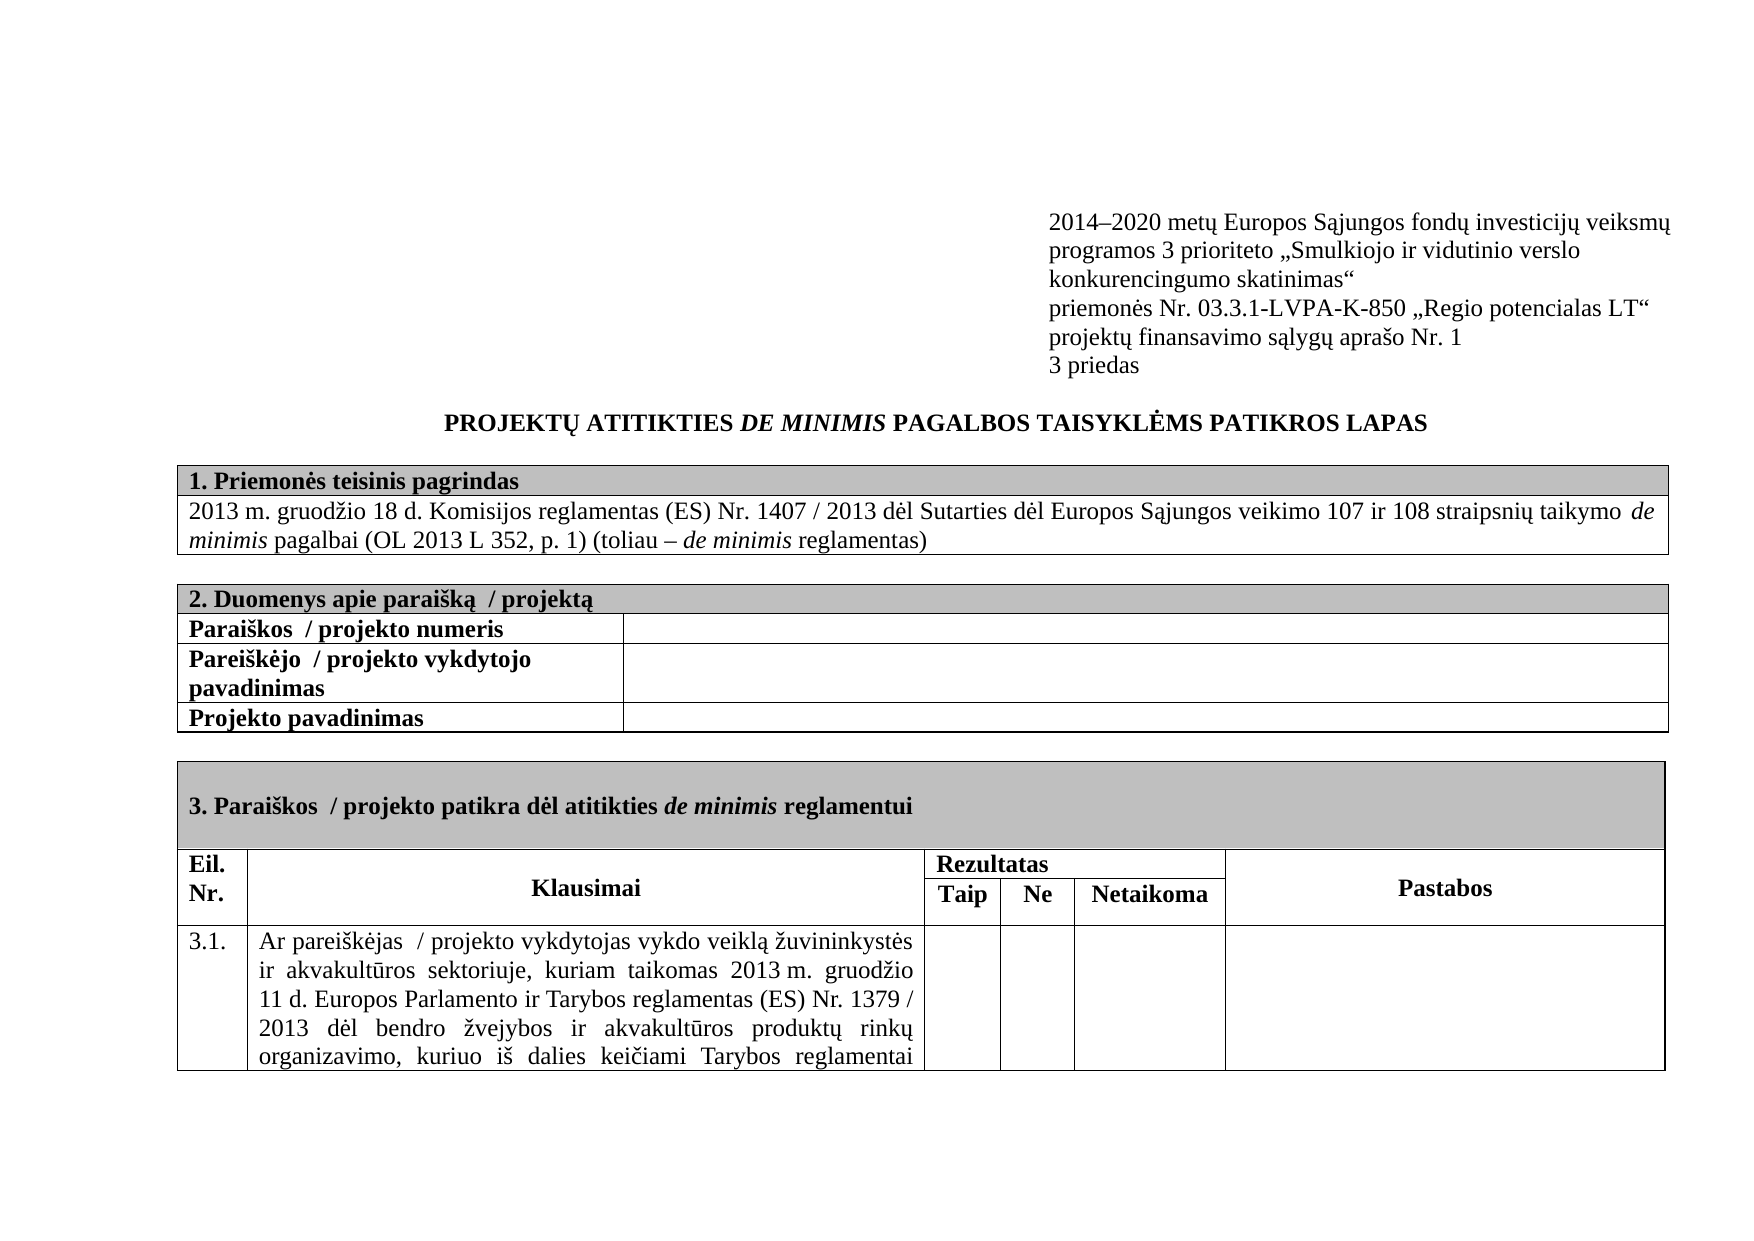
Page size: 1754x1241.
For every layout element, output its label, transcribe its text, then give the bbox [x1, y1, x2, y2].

table_cell Paraiškos / projekto numeris [178, 614, 623, 643]
table_cell Eil. Nr. [178, 850, 247, 925]
table_header 3. Paraiškos / projekto patikra dėl atitikties de minimis reglamentui [178, 762, 1664, 848]
table_cell Klausimai [248, 850, 924, 925]
text 2014–2020 metų Europos Sąjungos fondų investicijų veiksmų programos 3 prioriteto „Smulkiojo ir vidutinio verslo konkurencingumo skatinimas“ [1048, 207, 1695, 293]
table_cell [1226, 926, 1664, 1070]
table_cell [624, 703, 1668, 731]
table_cell Taip [925, 879, 1000, 925]
table_cell Pareiškėjo / projekto vykdytojo pavadinimas [178, 644, 623, 702]
table_header 2. Duomenys apie paraišką / projektą [178, 585, 1668, 613]
table_cell Ne [1001, 879, 1074, 925]
table_cell [1075, 926, 1225, 1070]
table_cell [1001, 926, 1074, 1070]
table_cell 2013 m. gruodžio 18 d. Komisijos reglamentas (ES) Nr. 1407 / 2013 dėl Sutarties dėl Europos Sąjungos veikimo 107 ir 108 straipsnių taikymo de minimis pagalbai (OL 2013 L 352, p. 1) (toliau – de minimis reglamentas) [178, 496, 1668, 554]
text 3 priedas [852, 350, 1695, 379]
table_cell Ar pareiškėjas / projekto vykdytojas vykdo veiklą žuvininkystės ir akvakultūros sektoriuje, kuriam taikomas 2013 m. gruodžio 11 d. Europos Parlamento ir Tarybos reglamentas (ES) Nr. 1379 / 2013 dėl bendro žvejybos ir akvakultūros produktų rinkų organizavimo, kuriuo iš dalies keičiami Tarybos reglamentai [248, 926, 924, 1070]
table_cell [624, 644, 1668, 702]
table_cell [624, 614, 1668, 643]
table_cell 3.1. [178, 926, 247, 1070]
text PROJEKTŲ ATITIKTIES de minimis PAGALBOS TAISYKLĖMS Patikros lapas [177, 408, 1695, 437]
table_cell Projekto pavadinimas [178, 703, 623, 731]
table_cell Netaikoma [1075, 879, 1225, 925]
text priemonės Nr. 03.3.1-LVPA-K-850 „Regio potencialas LT“ [852, 293, 1695, 322]
table_cell Rezultatas [925, 850, 1225, 878]
text projektų finansavimo sąlygų aprašo Nr. 1 [852, 322, 1695, 350]
table_cell Pastabos [1226, 850, 1664, 925]
table_header 1. Priemonės teisinis pagrindas [178, 466, 1668, 495]
table_cell [925, 926, 1000, 1070]
